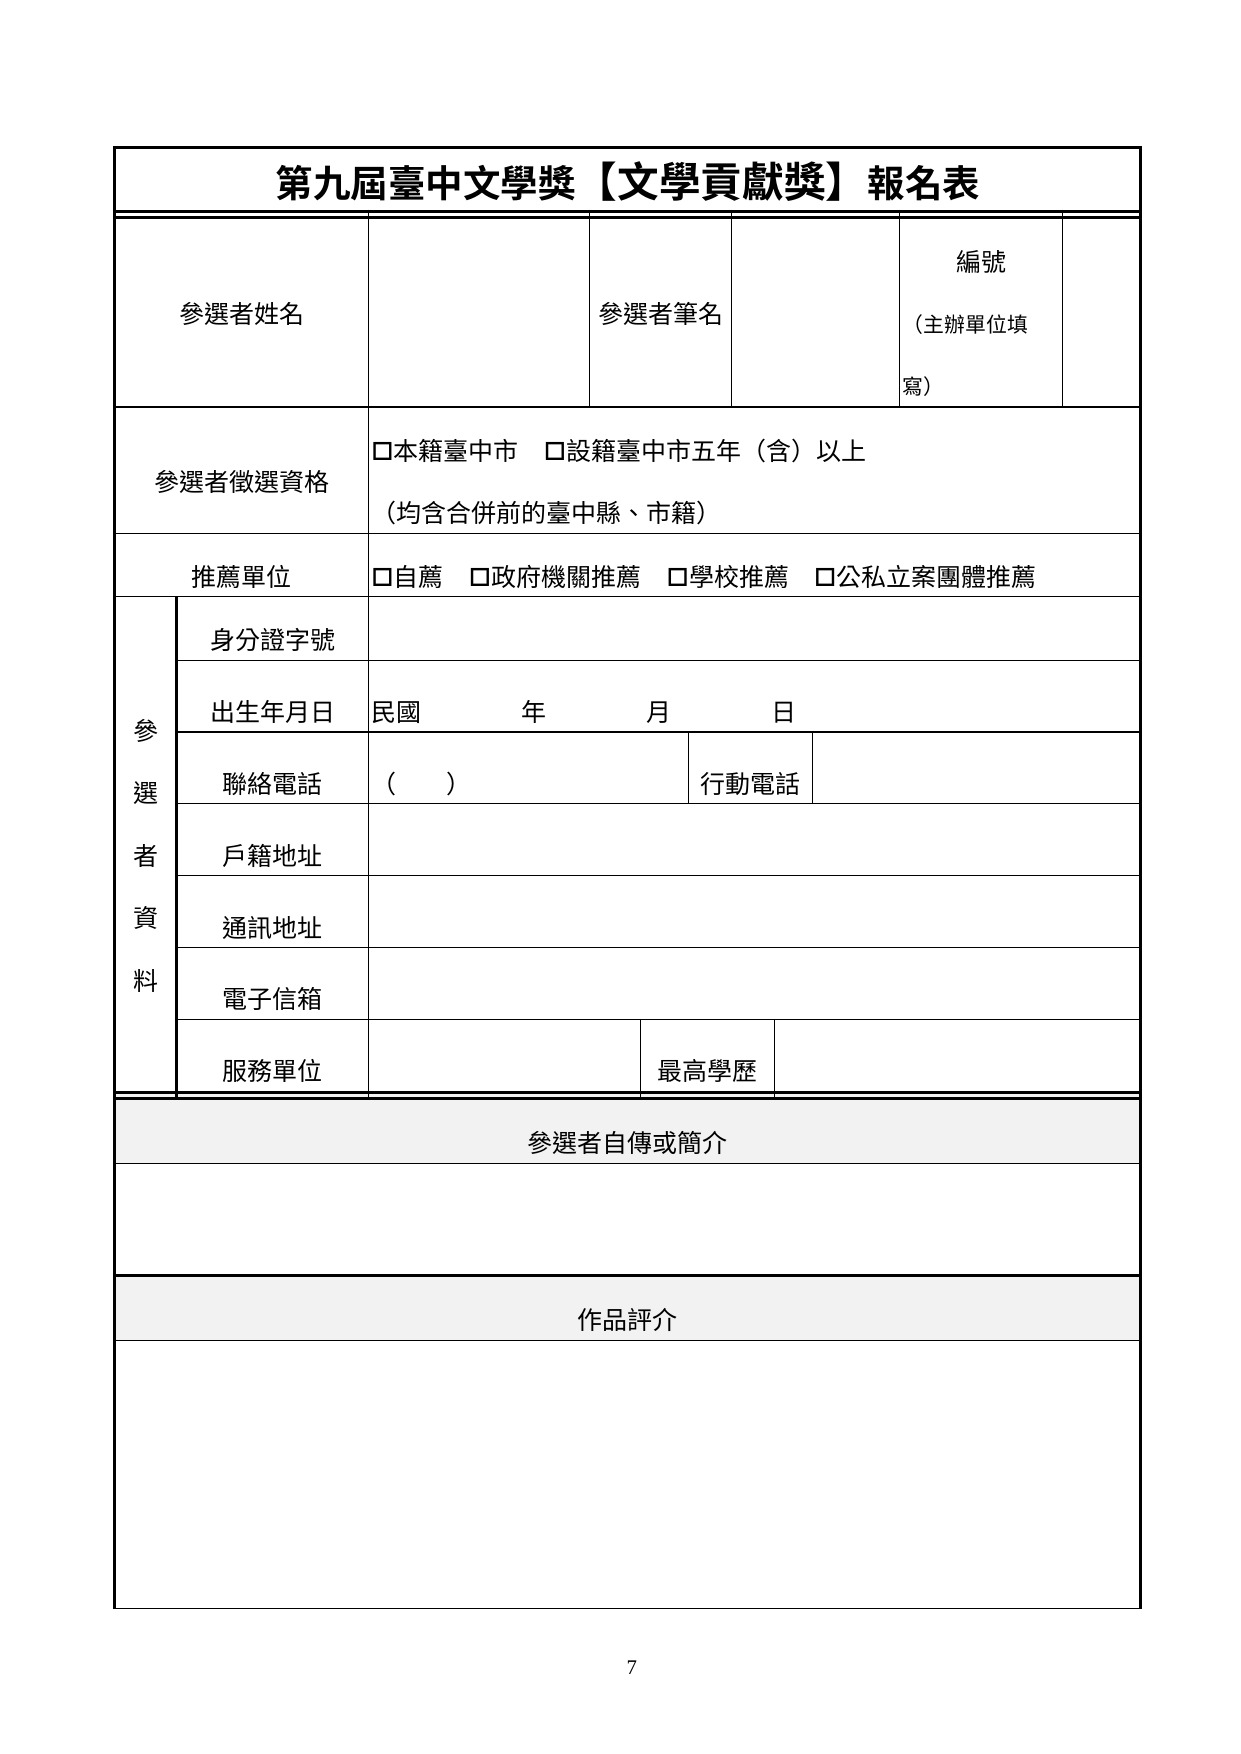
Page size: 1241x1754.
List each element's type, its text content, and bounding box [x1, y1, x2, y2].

table_cell 戶籍地址 [178, 804, 368, 875]
table_cell 民國 年 月 日 [369, 661, 1139, 731]
table_cell 行動電話 [689, 733, 812, 803]
table_cell 服務單位 [178, 1020, 368, 1091]
table_cell [369, 876, 1139, 947]
table_cell 推薦單位 [116, 534, 368, 596]
table_cell 最高學歷 [641, 1020, 774, 1091]
table_cell 聯絡電話 [178, 733, 368, 803]
table_cell [369, 948, 1139, 1019]
table_cell [116, 1164, 1139, 1274]
table_cell [369, 1020, 640, 1091]
table_cell 參選者徵選資格 [116, 408, 368, 532]
table_cell 參 選 者 資 料 [116, 597, 175, 1091]
table_cell [369, 597, 1139, 659]
table_cell [369, 219, 589, 406]
table_cell 身分證字號 [178, 597, 368, 659]
table_cell [775, 1020, 1139, 1091]
table_cell 通訊地址 [178, 876, 368, 947]
table_cell （ ） [369, 733, 688, 803]
table_header 第九屆臺中文學獎【文學貢獻獎】報名表 [116, 149, 1139, 209]
table_cell 參選者筆名 [590, 219, 731, 406]
table_cell [813, 733, 1139, 803]
table_cell [1063, 219, 1139, 406]
table_cell 參選者姓名 [116, 219, 368, 406]
table_cell 本籍臺中市 設籍臺中市五年（含）以上 （均含合併前的臺中縣、市籍） [369, 408, 1139, 532]
table_cell 自薦 政府機關推薦 學校推薦 公私立案團體推薦 [369, 534, 1139, 596]
table_cell [116, 1341, 1139, 1608]
table_cell 編號 （主辦單位填寫） [900, 219, 1062, 406]
table_cell 參選者自傳或簡介 [116, 1100, 1139, 1163]
table_cell [369, 804, 1139, 875]
table_cell [732, 219, 899, 406]
table_cell 出生年月日 [178, 661, 368, 731]
table_cell 作品評介 [116, 1277, 1139, 1340]
table_cell 電子信箱 [178, 948, 368, 1019]
